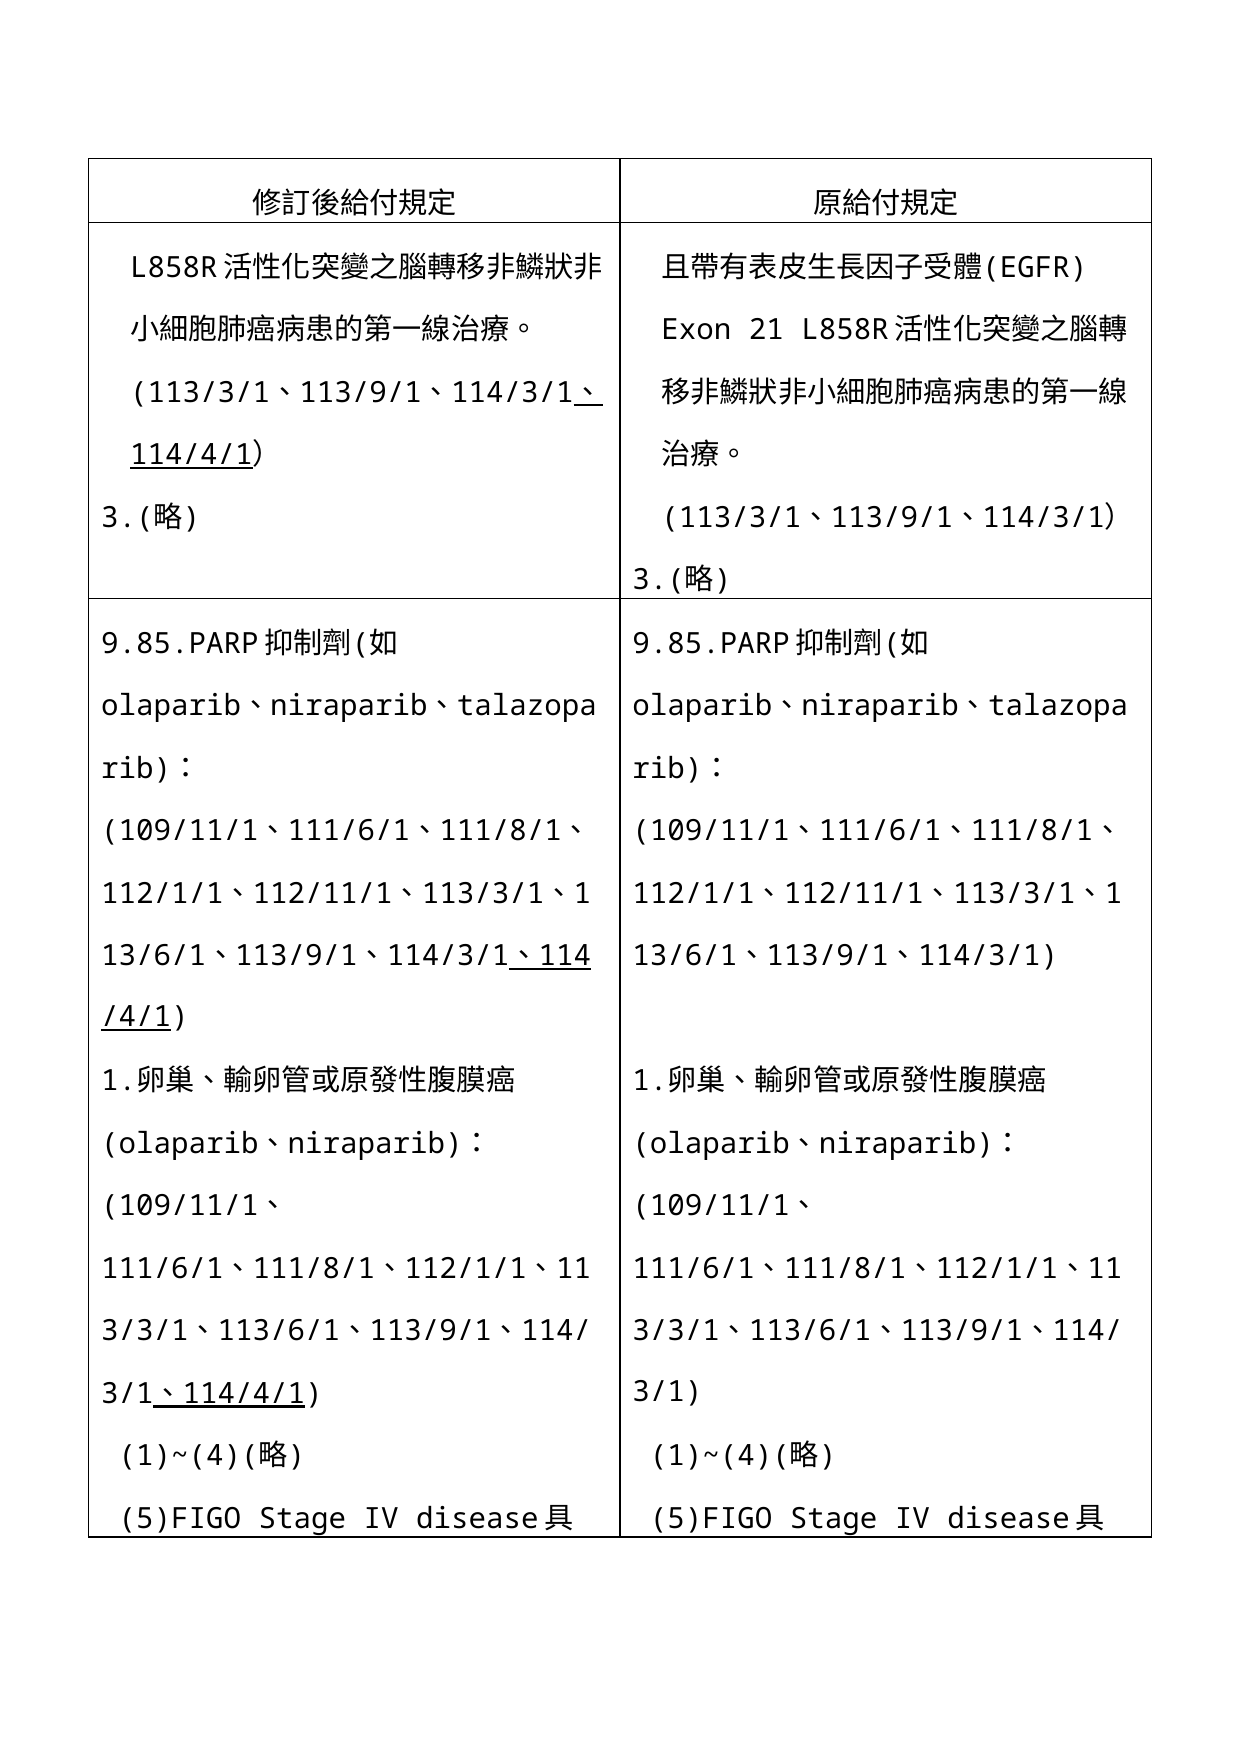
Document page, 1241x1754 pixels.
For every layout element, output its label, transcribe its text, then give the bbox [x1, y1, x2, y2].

table_cell 且帶有表皮生長因子受體(EGFR) Exon 21 L858R活性化突變之腦轉移非鱗狀非小細胞肺癌病患的第一線治療。(113/3/1、113/9/1、114/3/1） 3.(略) [621, 223, 1151, 598]
table_header 修訂後給付規定 [89, 159, 619, 222]
table_cell 9.85.PARP抑制劑(如olaparib、niraparib、talazoparib)：(109/11/1、111/6/1、111/8/1、112/1/1、112/11/1、113/3/1、113/6/1、113/9/1、114/3/1、114/4/1) 1.卵巢、輸卵管或原發性腹膜癌(olaparib、niraparib)：(109/11/1、 111/6/1、111/8/1、112/1/1、113/3/1、113/6/1、113/9/1、114/3/1、114/4/1) (1)~(4)(略) (5)FIGO Stage IV disease具 [89, 599, 619, 1536]
table_header 原給付規定 [621, 159, 1151, 222]
table_cell L858R活性化突變之腦轉移非鱗狀非小細胞肺癌病患的第一線治療。(113/3/1、113/9/1、114/3/1、114/4/1） 3.(略) [89, 223, 619, 598]
table_cell 9.85.PARP抑制劑(如olaparib、niraparib、talazoparib)：(109/11/1、111/6/1、111/8/1、112/1/1、112/11/1、113/3/1、113/6/1、113/9/1、114/3/1) 1.卵巢、輸卵管或原發性腹膜癌(olaparib、niraparib)：(109/11/1、 111/6/1、111/8/1、112/1/1、113/3/1、113/6/1、113/9/1、114/3/1) (1)~(4)(略) (5)FIGO Stage IV disease具 [621, 599, 1151, 1536]
